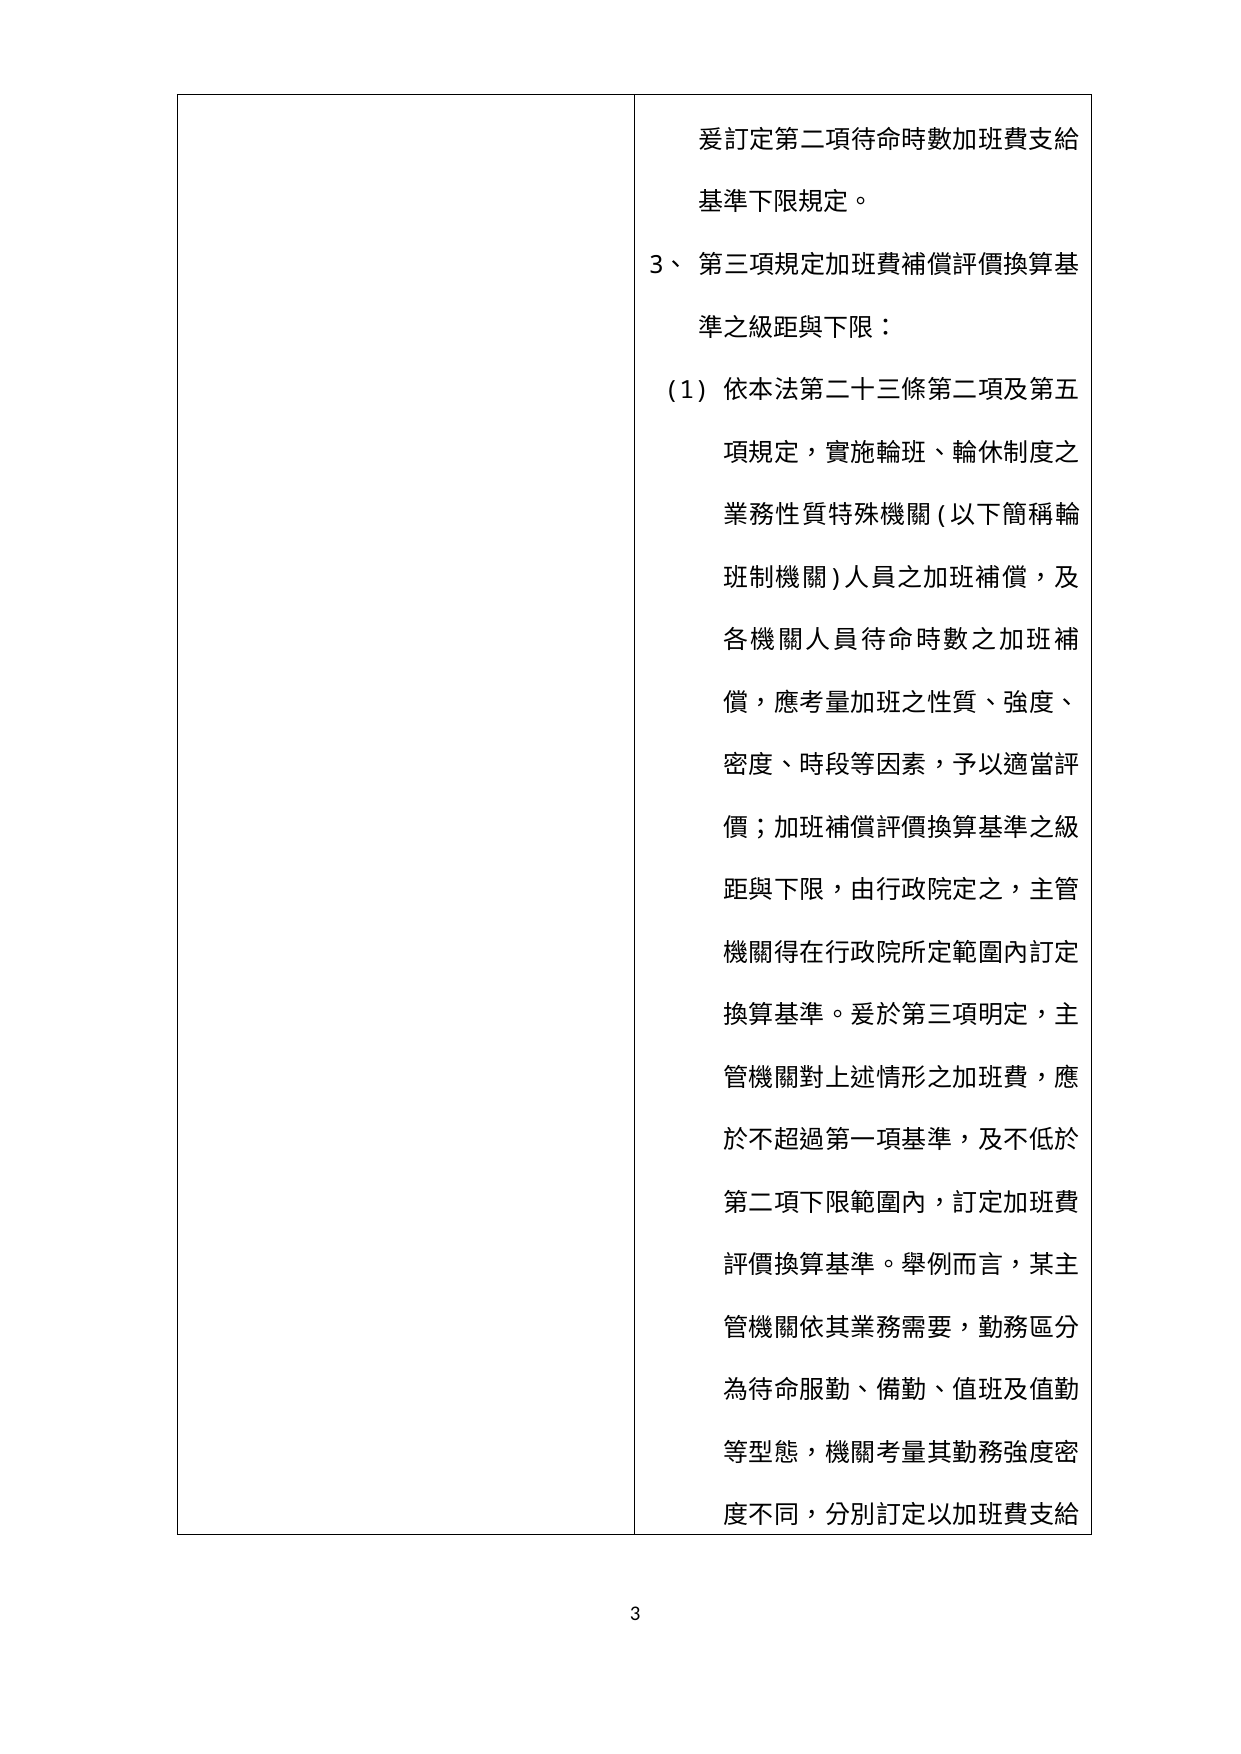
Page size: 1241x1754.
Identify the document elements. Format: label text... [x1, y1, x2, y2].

table_cell 本法第二十三條修正前，各機關加班費支給係依行政院訂定之各機關加班費支給要點(以下簡稱支給要點)規定辦理，爰參照該要點第二點規定，於第一項明定加班費支給基準。 依據本法第二十三條規定及其修正說明，凡於長官監督命令下，必須於辦公場所或指定處所，等待或隨時準備執行勤(業)務，及如基於管理之需要，指派公務人員於法定辦公時數以外，處理本職以外之臨時性、突發性事務之特定期間值班、值勤、值日(夜)等，均屬加班時數，應予以適當補償。惟考量現行各機關因業務所需及勤務強度密度不同，訂有待命服勤、備勤、值班及值勤等不同勤務工作內容，其強度或密度可能與一般加班有所不同。復依行政院七十八年一月四日台人政肆字第○○○○四九號函規定，現行各機關人員值班、值勤、值日(夜)費用，係由各機關自訂發給，爰支給情形各異。為符本法第二十三條第二項意旨及保障公務人員權益，並參酌各機關實務運作，爰訂定第二項待命時數加班費支給基準下限規定。 第三項規定加班費補償評價換算基準之級距與下限： 依本法第二十三條第二項及第五項規定，實施輪班、輪休制度之業務性質特殊機關(以下簡稱輪班制機關)人員之加班補償，及各機關人員待命時數之加班補償，應考量加班之性質、強度、密度、時段等因素，予以適當評價；加班補償評價換算基準之級距與下限，由行政院定之，主管機關得在行政院所定範圍內訂定換算基準。爰於第三項明定，主管機關對上述情形之加班費，應於不超過第一項基準，及不低於第二項下限範圍內，訂定加班費評價換算基準。舉例而言，某主管機關依其業務需要，勤務區分為待命服勤、備勤、值班及值勤等型態，機關考量其勤務強度密度不同，分別訂定以加班費支給基準之百分之○、百分之○、百分之○及百分之○(均不低於百分之五十)等級距之加班費評價換算基準，核給加班費。 有關輪班制機關人員之加班費評價換算基準之主管機關部分，應依組織法規及相關作用法規認定，說明如下： 以警察人員為例，依警察法第三條第一項規定，警察勤務制度及其他全國性警察法制，由中央立法並執行之，或交由直轄市、縣（市）執行之，又內政部為利警察機關執行員警超勤加班費核發作業，訂定警察機關外勤員警超勤加班費核發要點。是以，有關警察人員加班費評價換算基準事項之主管機關即為內政部。故內政部依本辦法訂定之警察人員加班費評價換算基準相關規範，應一體適用於全國中央及地方各級警察機關。 以消防人員為例，依內政部消防署組織條例第三條規定，該署掌理消防及災害防救政策、勤務之規劃、推動、督導及考核事項。內政部為利消防機關辦理消防人員超勤加班費核發作業，訂定消防機關外勤消防人員超勤加班費核發要點。故消防人員加班費評價換算基準相關規範，應以內政部(消防署)規定為據。 以醫療人員而言，衛生福利部所屬醫院、療養院之醫療人員，其主管機關為衛生福利部；教育部所屬國立大學校院附設醫院之醫療人員，其主管機關為教育部；國軍退除役官兵輔導委員會所屬榮民醫院之醫療人員，其主管機關為國軍退除役官兵輔導委員會。 依本法第二十三條第四項修正說明，補休假應以休畢為原則，例外結算核給加班費。又公務人員補休假如確因機關必要範圍內之業務需要，致無法給予補休，逾補休期限未補休假之時數，應例外按加班時之俸(薪)給及加班時之主管機關訂定之加班費換算基準，計發加班費。爰依上開規定意旨增訂第四項予以明定。 [635, 95, 1091, 1534]
table_cell 第四條 加班費以每小時為單位，每小時支給基準如下： 公務人員：按月支薪俸、專業加給二項，主管人員及簡任(派)非主管人員比照主管職務核給職務加給者，另加主管職務加給或比照主管職務核給之職務加給三項之總和，除以二四〇。 聘用人員：按月支單一薪酬除以二四〇。 待命時數之加班費，每小時支給基準不得低於前項基準之百分之五十。 實施輪班、輪休制度機關人員之加班費，及各機關所屬人員待命時數之加班費，應由主管機關考量加班之性質、強度、密度、時段等因素予以適當評價，於不超過第一項基準，及第二項下限範圍內，訂定加班費評價換算基準。 各機關人員依本法第二十三條第四項規定計發之加班費，應按加班時之加班費支給基準，及主管機關依前項訂定之換算基準計算支給。 [178, 95, 634, 1534]
